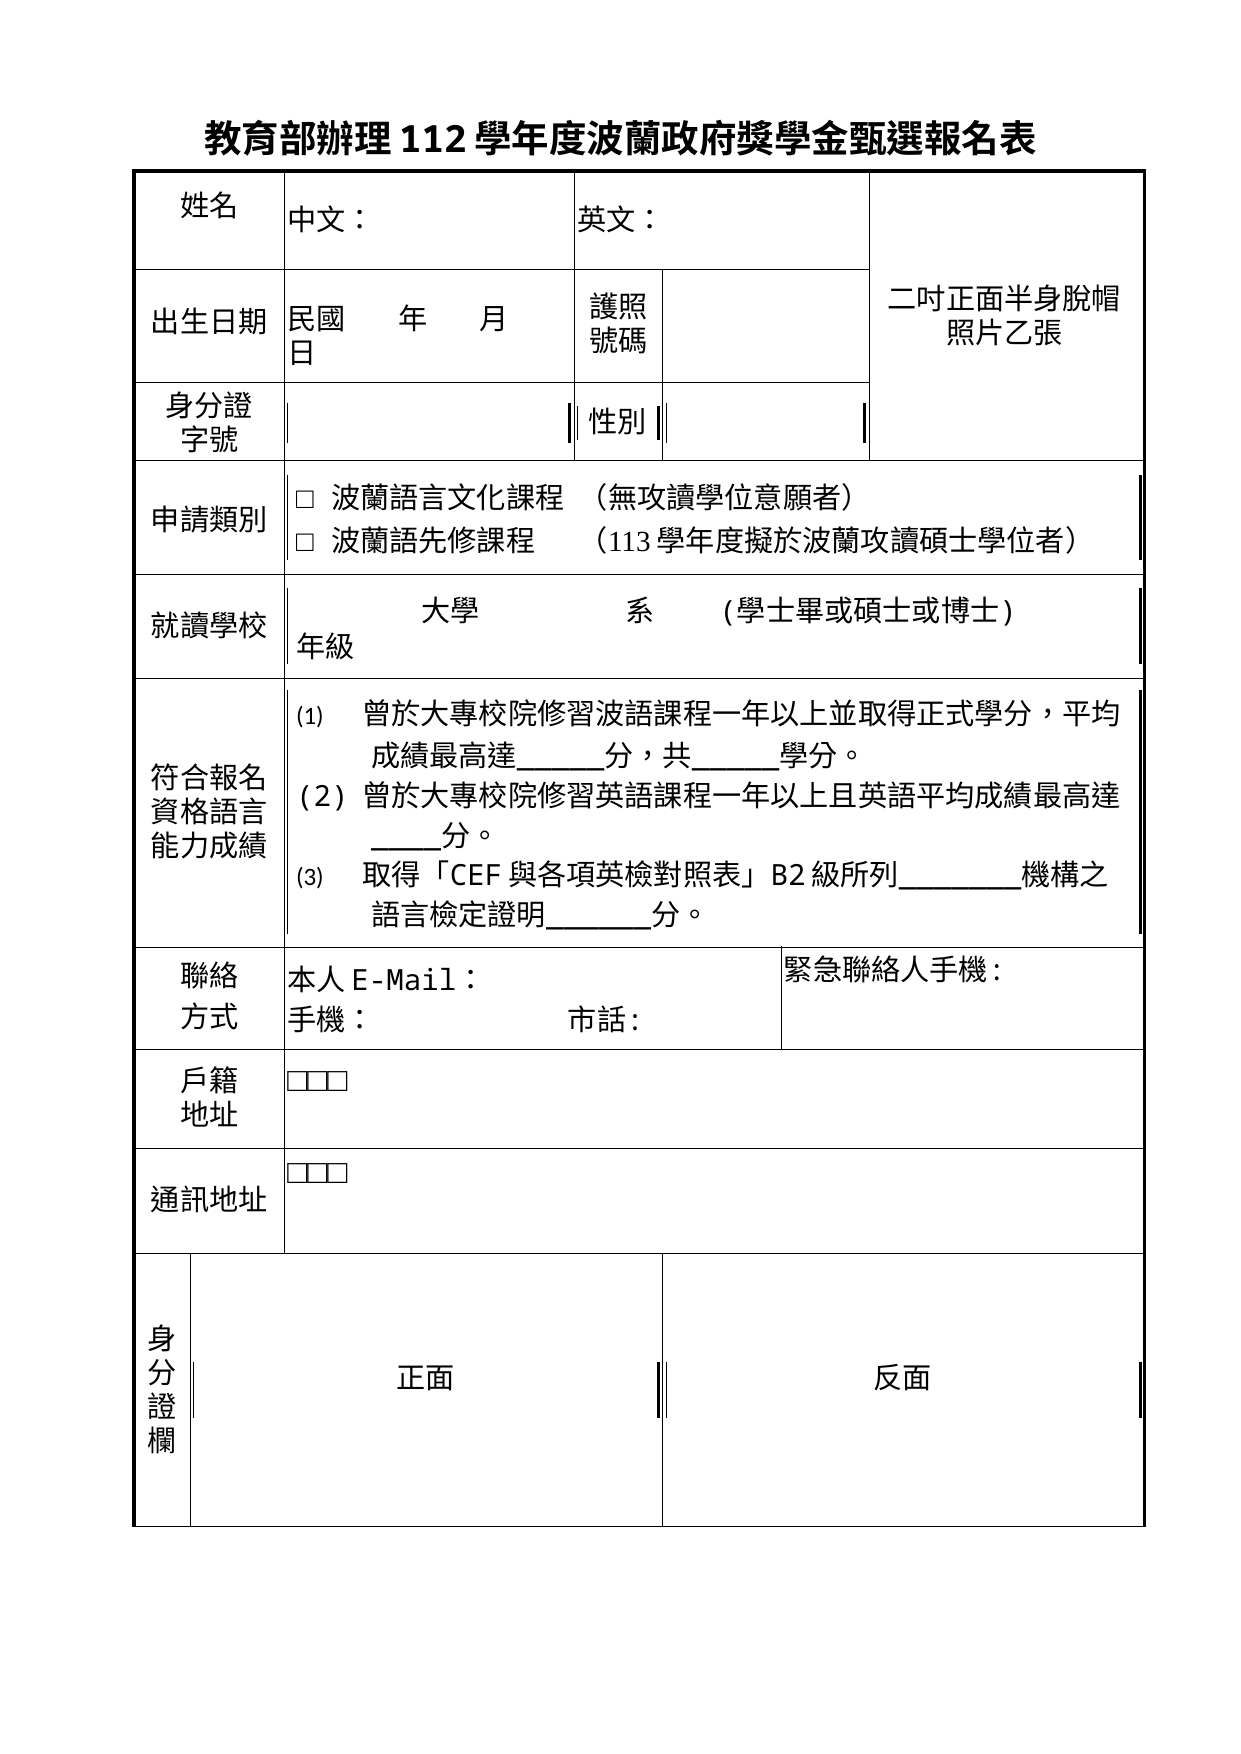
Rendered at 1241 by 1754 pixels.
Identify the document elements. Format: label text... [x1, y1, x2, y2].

table_header 姓名 [136, 173, 284, 269]
text 教育部辦理112學年度波蘭政府獎學金甄選報名表 [187, 126, 1053, 159]
table_cell 本人E-Mail： 手機： 市話: [285, 948, 781, 1049]
table_cell 申請類別 [136, 461, 284, 574]
table_cell 戶籍 地址 [136, 1050, 284, 1147]
table_cell 護照號碼 [575, 270, 662, 382]
table_cell 聯絡 方式 [136, 948, 284, 1049]
table_cell 反面 [663, 1254, 1143, 1526]
table_cell 性別 [575, 383, 662, 460]
table_cell 就讀學校 [136, 575, 284, 677]
table_cell 民國 年 月 日 [285, 270, 574, 382]
table_cell 身分證 字號 [136, 383, 284, 460]
table_cell 緊急聯絡人手機: [782, 948, 1143, 1049]
table_cell 符合報名資格語言能力成績 [136, 679, 284, 946]
table_cell 正面 [191, 1254, 662, 1526]
table_cell 通訊地址 [136, 1149, 284, 1253]
table_header 中文： [285, 173, 574, 269]
table_cell [663, 270, 869, 382]
table_cell [285, 383, 574, 460]
table_header 二吋正面半身脫帽 照片乙張 [870, 173, 1143, 460]
table_cell 大學 系 (學士畢或碩士或博士) 年級 [285, 575, 1143, 677]
table_cell □□□ [285, 1149, 1143, 1253]
table_cell [663, 383, 869, 460]
table_header 英文： [575, 173, 869, 269]
table_cell □□□ [285, 1050, 1143, 1147]
table_cell 出生日期 [136, 270, 284, 382]
table_cell 身分證欄 [136, 1254, 190, 1526]
table_cell □ 波蘭語言文化課程 （無攻讀學位意願者） □ 波蘭語先修課程 （113學年度擬於波蘭攻讀碩士學位者） [285, 461, 1143, 574]
table_cell 曾於大專校院修習波語課程一年以上並取得正式學分，平均成績最高達_____分，共_____學分。 曾於大專校院修習英語課程一年以上且英語平均成績最高達____分。 取得「CEF與各項英檢對照表」B2級所列_______機構之語言檢定證明______分。 [285, 679, 1143, 946]
